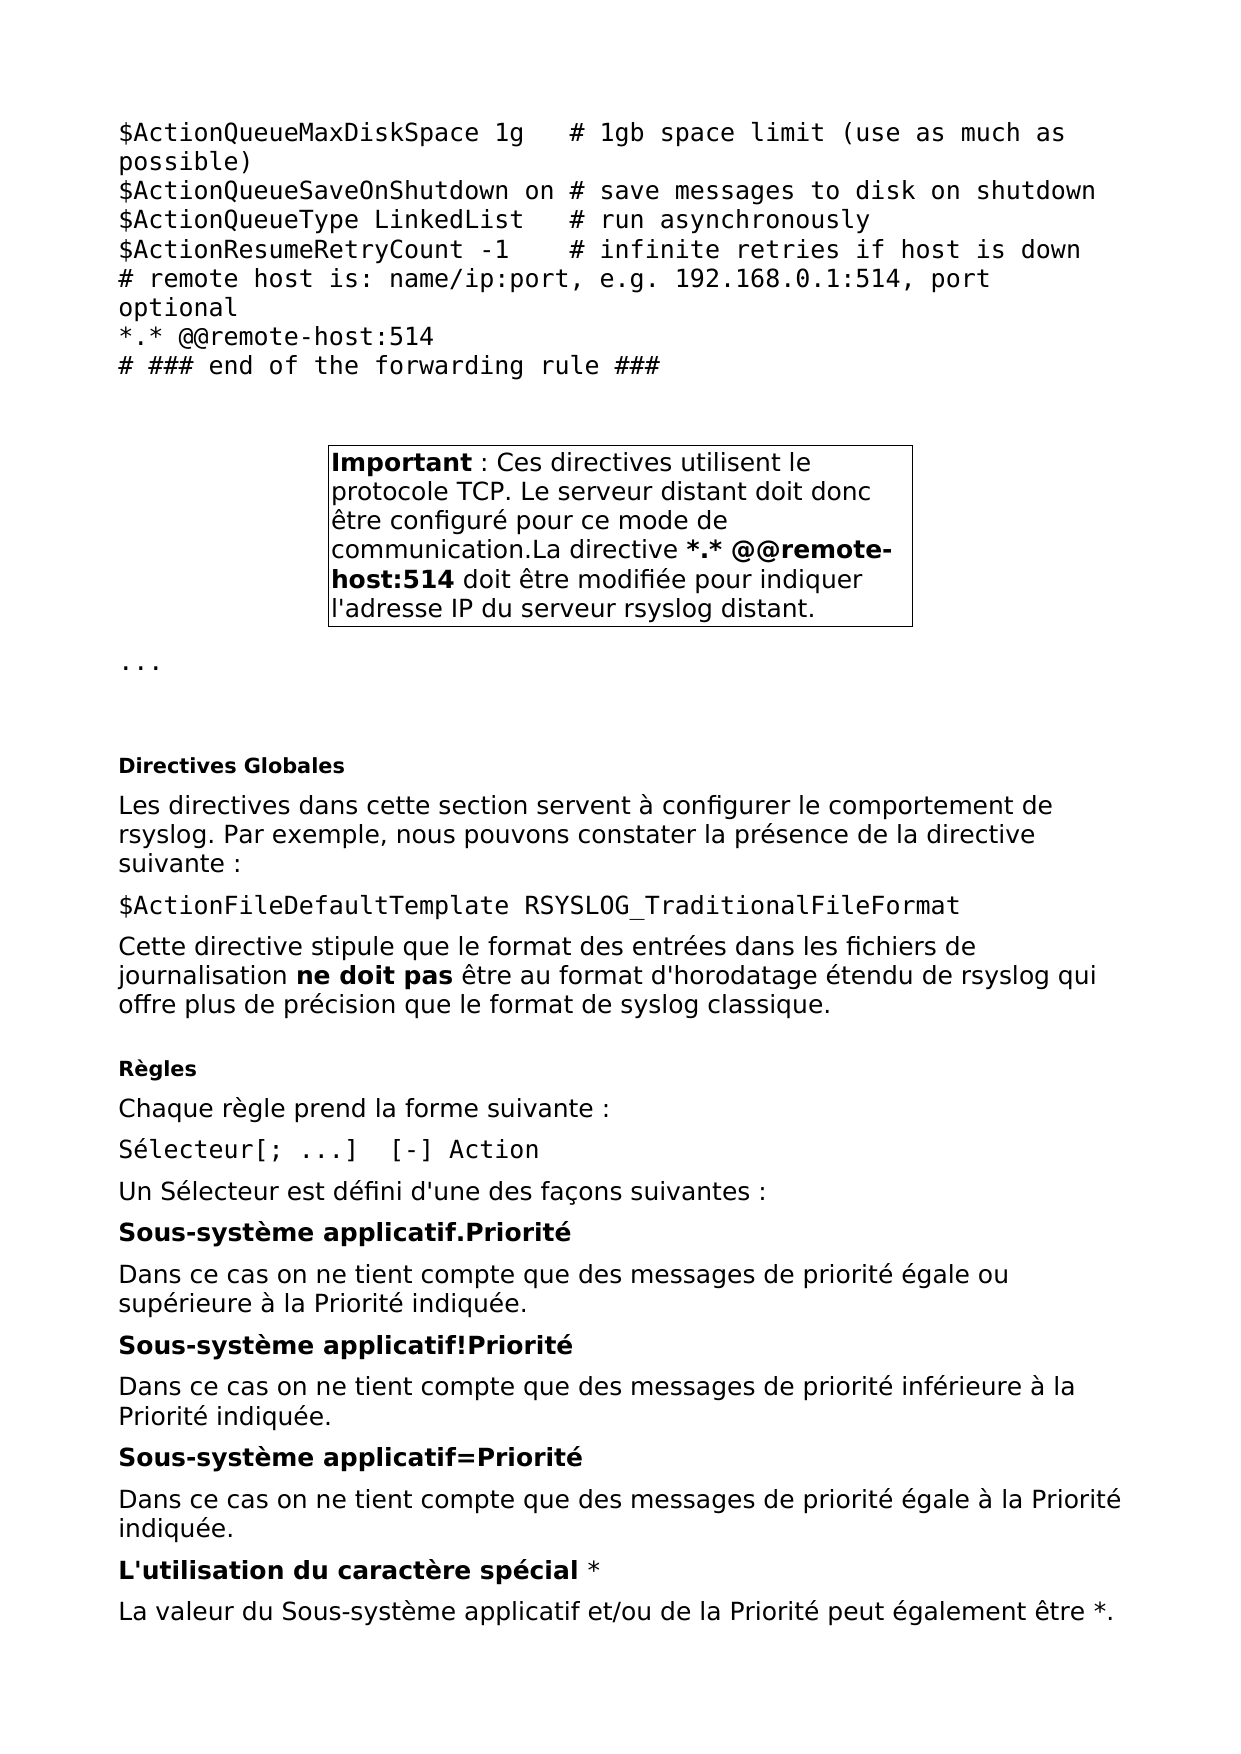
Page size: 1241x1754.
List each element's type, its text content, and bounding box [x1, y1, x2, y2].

subtitle Règles [118, 1057, 1122, 1082]
text La valeur du Sous-système applicatif et/ou de la Priorité peut également être *. [118, 1597, 1122, 1627]
text L'utilisation du caractère spécial * [118, 1556, 1122, 1585]
text $ActionFileDefaultTemplate RSYSLOG_TraditionalFileFormat [118, 891, 1122, 921]
text Chaque règle prend la forme suivante : [118, 1094, 1122, 1123]
text $ActionQueueMaxDiskSpace 1g # 1gb space limit (use as much as possible) $ActionQueueSaveOnShutdown on # save messages to disk on shutdown $ActionQueueType LinkedList # run asynchronously $ActionResumeRetryCount -1 # infinite retries if host is down # remote host is: name/ip:port, e.g. 192.168.0.1:514, port optional *.* @@remote-host:514 # ### end of the forwarding rule ### ... [118, 118, 1122, 676]
text Un Sélecteur est défini d'une des façons suivantes : [118, 1177, 1122, 1206]
text Dans ce cas on ne tient compte que des messages de priorité inférieure à la Priorité indiquée. [118, 1372, 1122, 1431]
text Sous-système applicatif.Priorité [118, 1218, 1122, 1247]
text Dans ce cas on ne tient compte que des messages de priorité égale à la Priorité indiquée. [118, 1485, 1122, 1543]
text Sous-système applicatif=Priorité [118, 1443, 1122, 1472]
text Sélecteur[; ...] [-] Action [118, 1136, 1122, 1165]
subtitle Directives Globales [118, 754, 1122, 779]
text Dans ce cas on ne tient compte que des messages de priorité égale ou supérieure à la Priorité indiquée. [118, 1260, 1122, 1318]
text Cette directive stipule que le format des entrées dans les fichiers de journalisation ne doit pas être au format d'horodatage étendu de rsyslog qui offre plus de précision que le format de syslog classique. [118, 932, 1122, 1020]
text Les directives dans cette section servent à configurer le comportement de rsyslog. Par exemple, nous pouvons constater la présence de la directive suivante : [118, 791, 1122, 879]
table_header Important : Ces directives utilisent le protocole TCP. Le serveur distant doit donc être configuré pour ce mode de communication.La directive *.* @@remote-host:514 doit être modifiée pour indiquer l'adresse IP du serveur rsyslog distant. [329, 446, 912, 626]
text Sous-système applicatif!Priorité [118, 1331, 1122, 1360]
